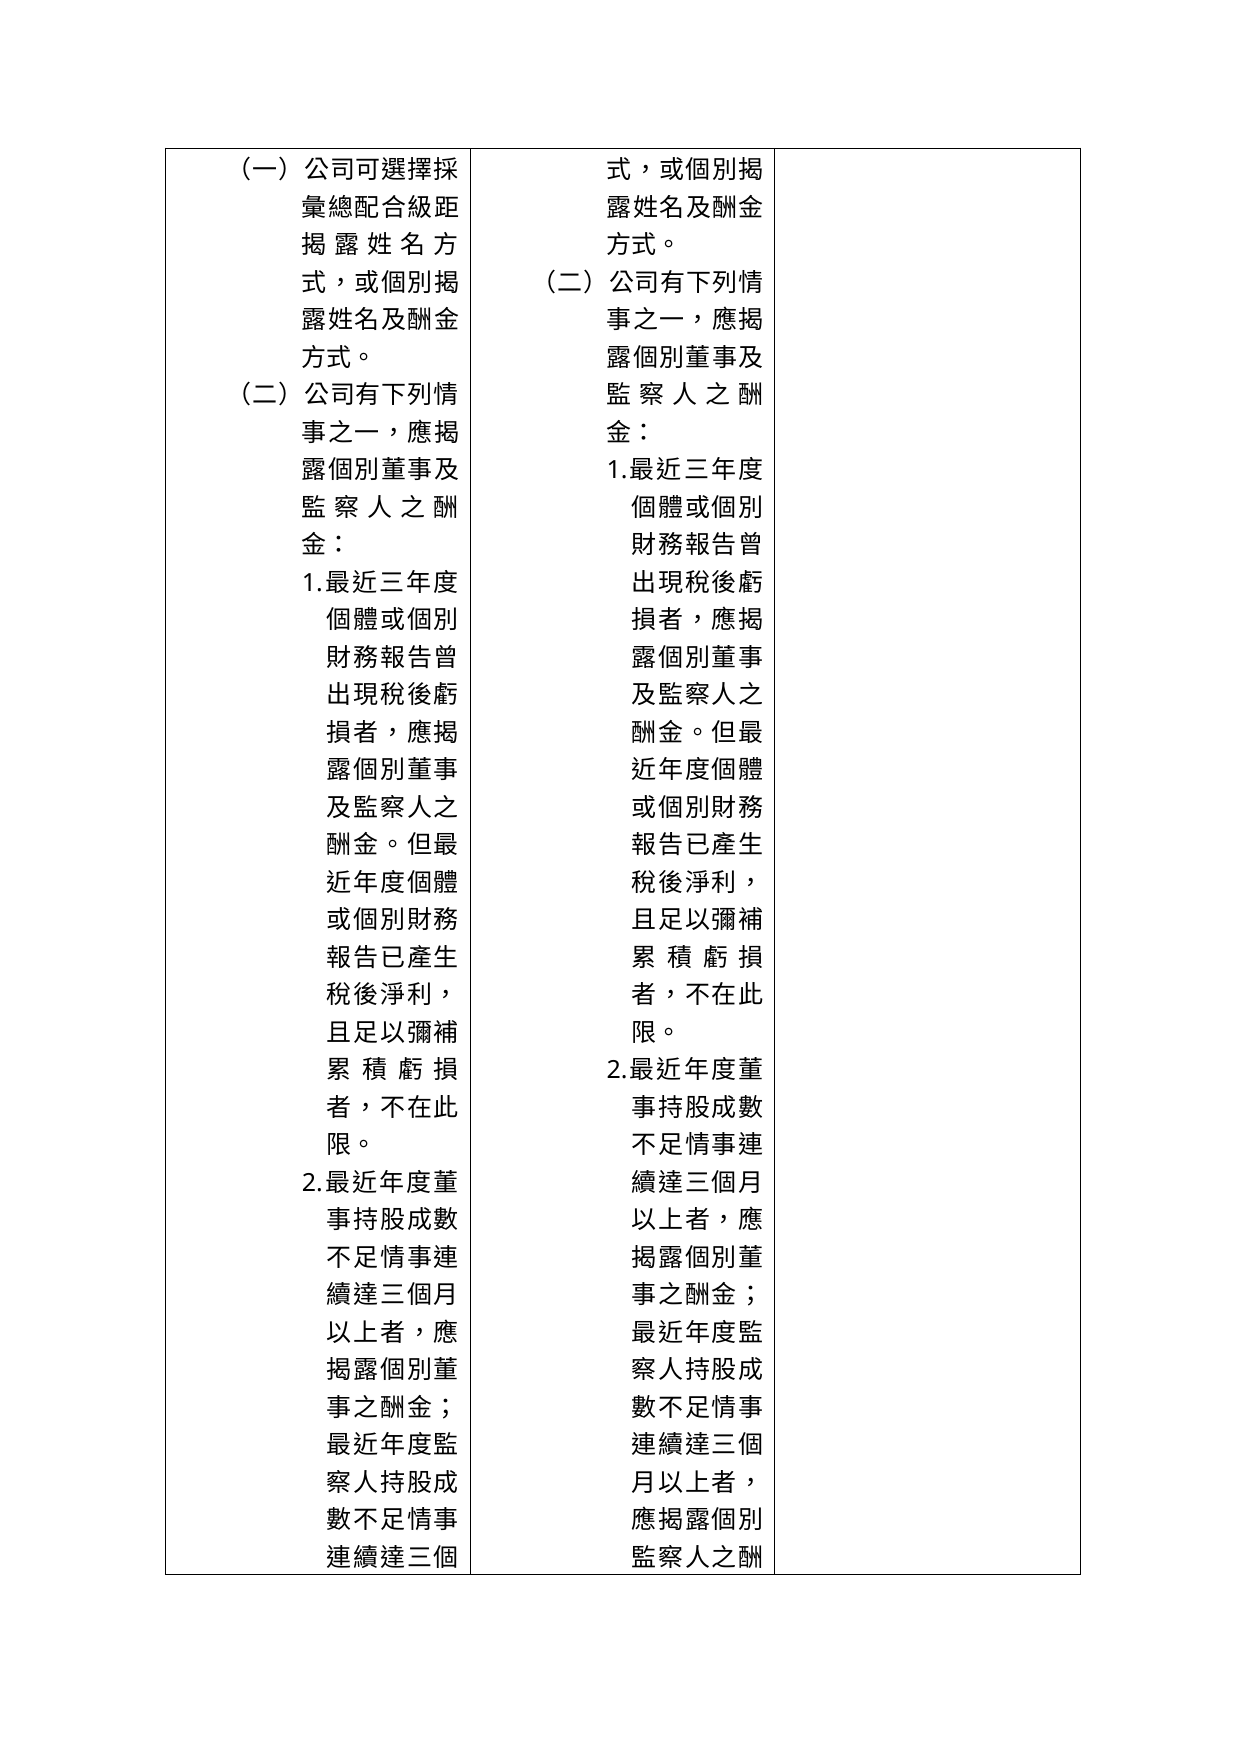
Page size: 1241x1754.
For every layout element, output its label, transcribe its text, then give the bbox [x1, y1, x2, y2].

table_cell （一）公司可選擇採彙總配合級距揭露姓名方式，或個別揭露姓名及酬金方式。 （二）公司有下列情事之一，應揭露個別董事及監察人之酬金： 1.最近三年度個體或個別財務報告曾出現稅後虧損者，應揭露個別董事及監察人之酬金。但最近年度個體或個別財務報告已產生稅後淨利，且足以彌補累積虧損者，不在此限。 2.最近年度董事持股成數不足情事連續達三個月以上者，應揭露個別董事之酬金；最近年度監察人持股成數不足情事連續達三個 [166, 149, 470, 1574]
table_cell 式，或個別揭露姓名及酬金方式。 （二）公司有下列情事之一，應揭露個別董事及監察人之酬金： 1.最近三年度個體或個別財務報告曾出現稅後虧損者，應揭露個別董事及監察人之酬金。但最近年度個體或個別財務報告已產生稅後淨利，且足以彌補累積虧損者，不在此限。 2.最近年度董事持股成數不足情事連續達三個月以上者，應揭露個別董事之酬金；最近年度監察人持股成數不足情事連續達三個月以上者，應揭露個別監察人之酬 [471, 149, 774, 1574]
table_cell [775, 149, 1080, 1574]
